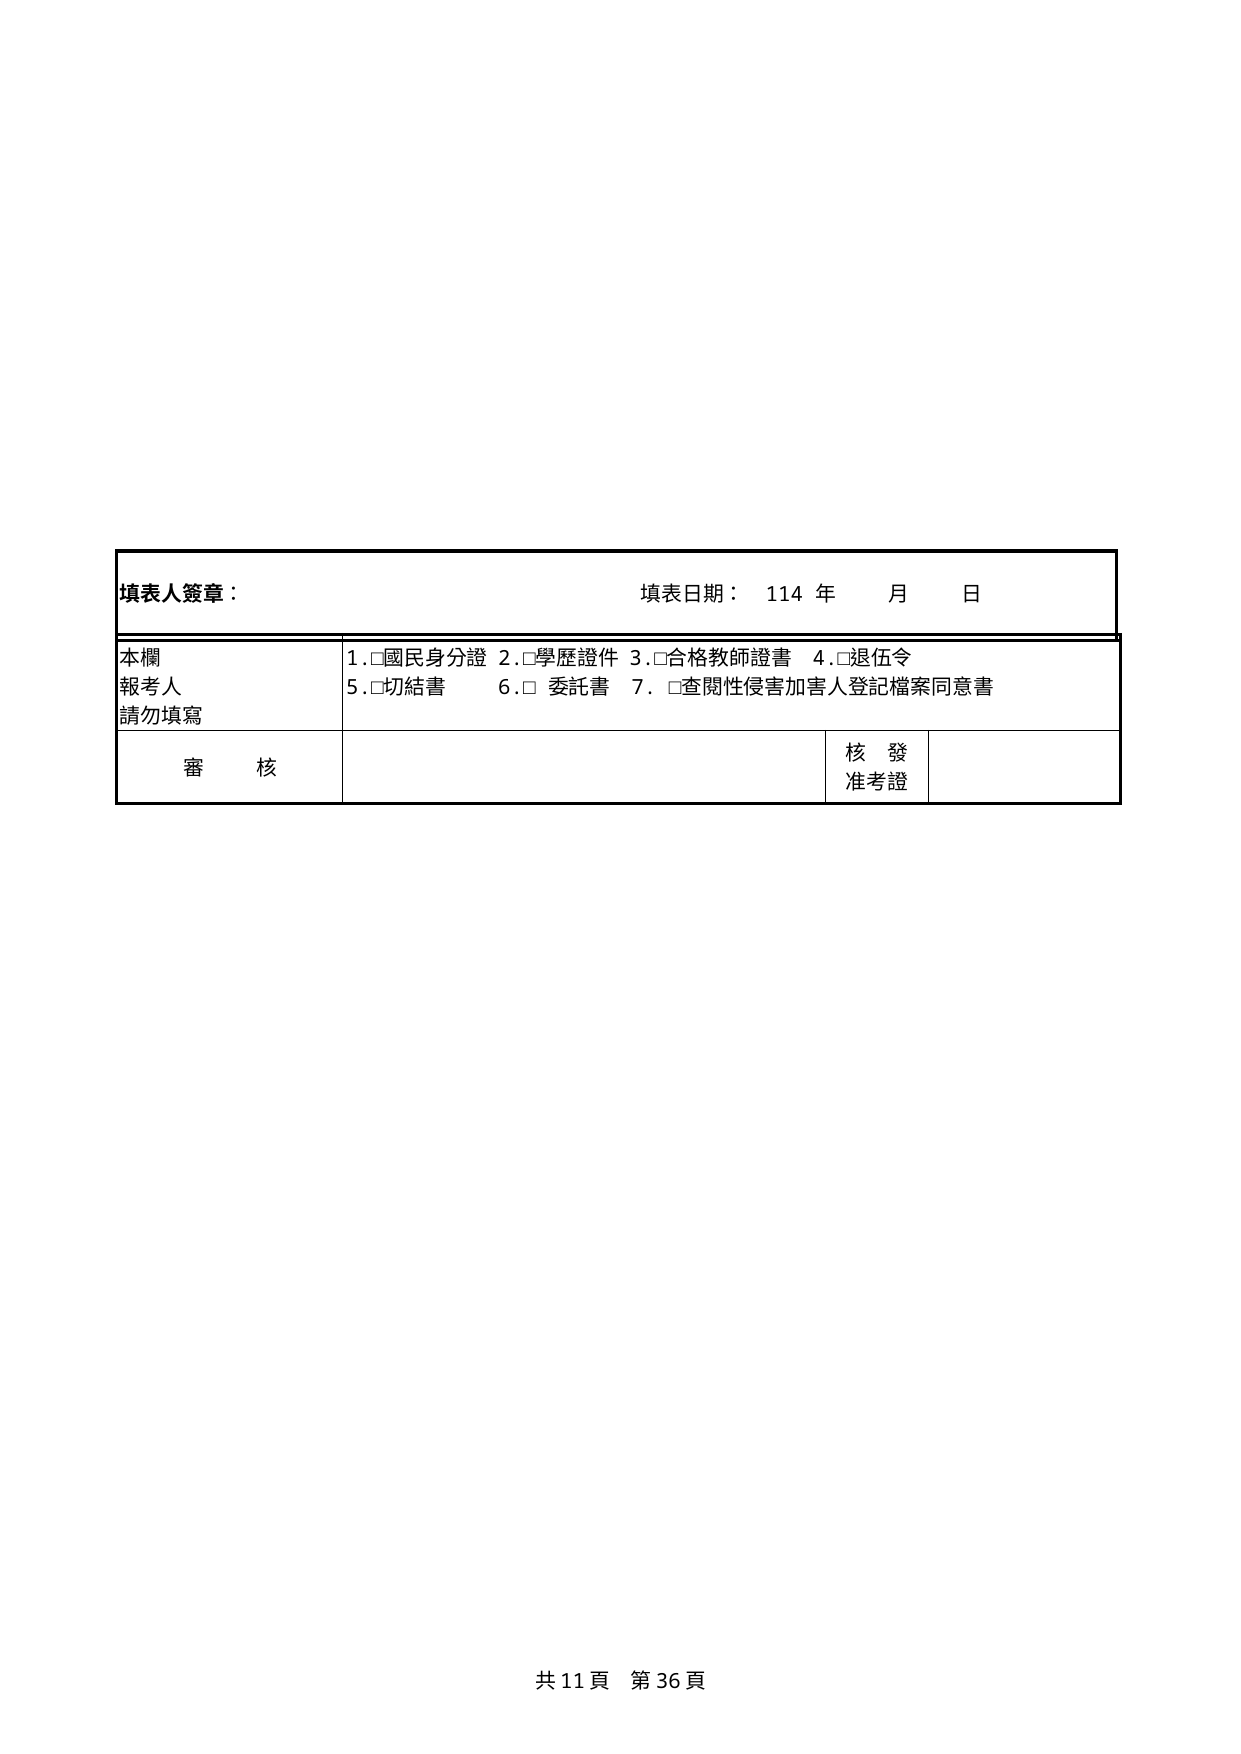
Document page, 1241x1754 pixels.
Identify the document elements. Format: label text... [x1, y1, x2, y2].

table_cell 1.□國民身分證 2.□學歷證件 3.□合格教師證書 4.□退伍令 5.□切結書 6.□ 委託書 7. □查閱性侵害加害人登記檔案同意書 [343, 642, 1119, 730]
table_cell 核 發 准考證 [826, 731, 928, 802]
table_cell [929, 731, 1119, 802]
table_cell 填表人簽章： 填表日期： 114 年 月 日 [118, 553, 1115, 633]
table_cell 審 核 [118, 731, 342, 802]
table_cell [343, 731, 825, 802]
table_cell 本欄 報考人 請勿填寫 [118, 642, 342, 730]
